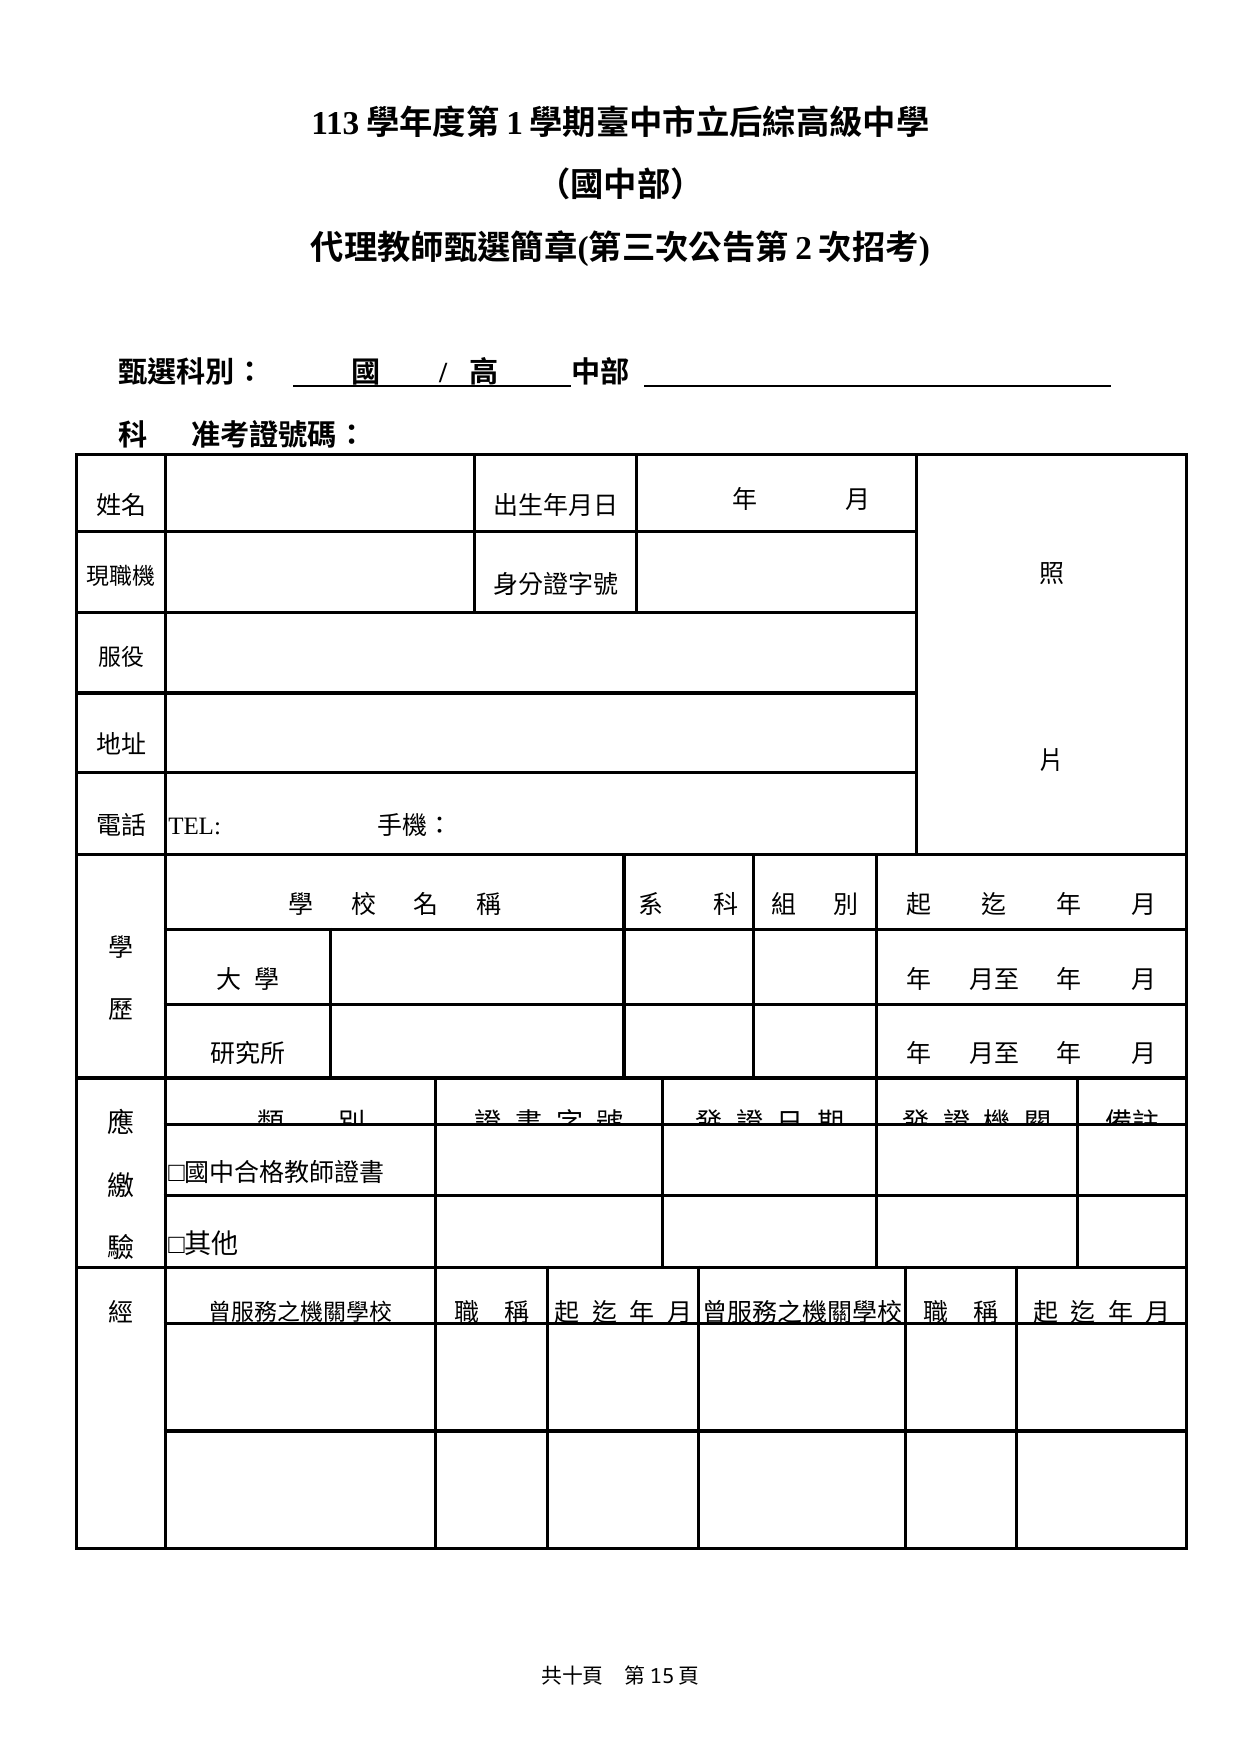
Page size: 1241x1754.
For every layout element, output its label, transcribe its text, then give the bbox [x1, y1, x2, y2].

table_cell 現職機關學校 [78, 533, 164, 611]
table_cell 起 迄 年 月 [1018, 1269, 1185, 1322]
table_cell TEL: 手機： [167, 774, 915, 853]
table_cell [878, 1197, 1076, 1266]
table_cell 經 歷 [78, 1269, 164, 1547]
table_cell [755, 1006, 875, 1076]
table_cell 研究所 [167, 1006, 329, 1076]
table_cell □其他 [167, 1197, 434, 1266]
table_cell [549, 1433, 697, 1547]
table_cell 曾服務之機關學校 [700, 1269, 904, 1322]
table_cell [638, 533, 915, 611]
table_header 姓名 [78, 456, 164, 530]
table_cell 身分證字號 [476, 533, 635, 611]
table_cell 類 別 [167, 1080, 434, 1123]
table_cell 發 證 機 關 [878, 1080, 1076, 1123]
table_cell 系 科 [626, 856, 752, 928]
table_cell 曾服務之機關學校 [167, 1269, 434, 1322]
table_header 出生年月日 [476, 456, 635, 530]
table_cell [907, 1325, 1015, 1429]
table_cell [332, 1006, 622, 1076]
table_cell [437, 1126, 624, 1193]
table_cell [167, 1325, 434, 1429]
table_cell [1079, 1197, 1185, 1266]
table_cell [700, 1325, 904, 1429]
table_cell 地址 [78, 695, 164, 771]
table_cell [626, 1006, 752, 1076]
table_cell [878, 1126, 1076, 1193]
table_cell 發 證 日 期 [664, 1080, 875, 1123]
table_cell 年 月至 年 月 [878, 931, 1185, 1003]
table_cell [624, 1126, 661, 1193]
table_cell 職 稱 [437, 1269, 546, 1322]
table_cell 服役 情形 [78, 614, 164, 691]
table_cell [549, 1325, 697, 1429]
table_cell [664, 1197, 875, 1266]
table_cell 起 迄 年 月 [549, 1269, 697, 1322]
table_cell 學 歷 [78, 856, 164, 1076]
table_cell 電話 [78, 774, 164, 853]
table_cell [437, 1197, 624, 1266]
table_cell 學 校 名 稱 [167, 856, 622, 928]
table_header 年 月 日 [638, 456, 915, 530]
table_cell 職 稱 [907, 1269, 1015, 1322]
table_cell 備註 [1079, 1080, 1185, 1123]
table_cell □國中合格教師證書 [167, 1126, 434, 1193]
text 甄選科別： 國 / 高 中部 科 准考證號碼： [118, 328, 1122, 453]
table_cell [755, 931, 875, 1003]
table_cell [167, 695, 915, 771]
table_header [167, 456, 473, 530]
table_cell [700, 1433, 904, 1547]
table_cell [332, 931, 622, 1003]
text （國中部） [118, 141, 1122, 203]
table_cell [167, 533, 473, 611]
table_cell 年 月至 年 月 [878, 1006, 1185, 1076]
table_cell 應 繳 驗 證 件 [78, 1080, 164, 1266]
table_cell [664, 1126, 875, 1193]
table_cell [624, 1197, 661, 1266]
table_cell [1018, 1325, 1185, 1429]
text 代理教師甄選簡章(第三次公告第2次招考) [118, 203, 1122, 266]
table_cell [907, 1433, 1015, 1547]
table_cell [437, 1325, 546, 1429]
table_cell 證 書 字 號 [437, 1080, 661, 1123]
table_cell 大 學 [167, 931, 329, 1003]
text 113學年度第1學期臺中市立后綜高級中學 [118, 78, 1122, 141]
table_cell 組 別 [755, 856, 875, 928]
table_header 照 片 [918, 456, 1185, 853]
table_cell [437, 1433, 546, 1547]
table_cell □免役 □役畢 □服役中 [167, 614, 915, 691]
table_cell [626, 931, 752, 1003]
table_cell [1018, 1433, 1185, 1547]
table_cell [1079, 1126, 1185, 1193]
table_cell [167, 1433, 434, 1547]
table_cell 起 迄 年 月 [878, 856, 1185, 928]
